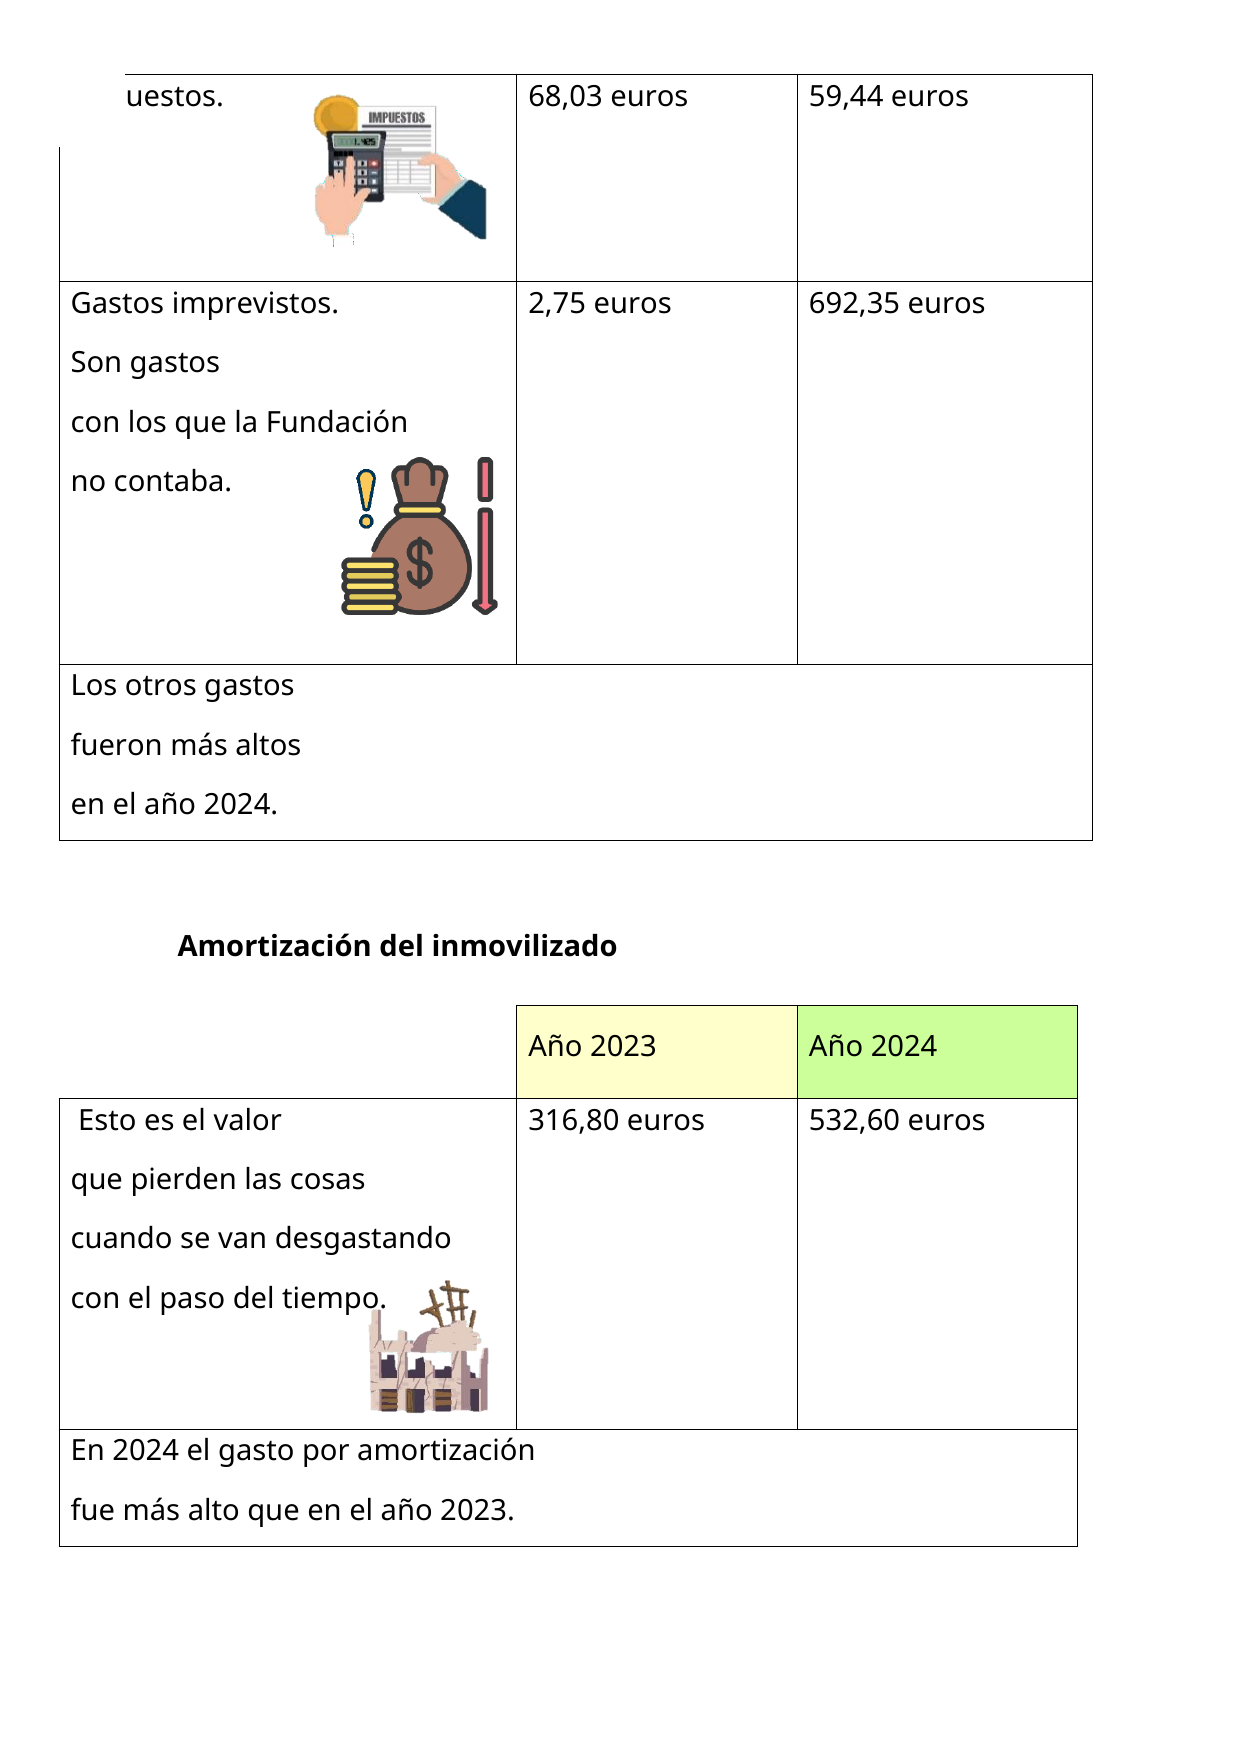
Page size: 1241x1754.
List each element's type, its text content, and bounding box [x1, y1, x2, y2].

table_header Año 2024 [798, 1006, 1077, 1098]
table_cell En 2024 el gasto por amortización fue más alto que en el año 2023. [60, 1430, 1077, 1546]
table_cell 316,80 euros [517, 1099, 797, 1429]
table_header [59, 1005, 516, 1098]
table_cell Gastos imprevistos. Son gastos con los que la Fundación no contaba. [60, 282, 516, 663]
table_cell Impuestos. [60, 75, 516, 281]
table_cell 532,60 euros [798, 1099, 1077, 1429]
table_cell Los otros gastos fueron más altos en el año 2024. [60, 665, 1092, 840]
table_header Año 2023 [517, 1006, 797, 1098]
table_cell Esto es el valor que pierden las cosas cuando se van desgastando con el paso del tiempo. [60, 1099, 516, 1429]
table_cell 68,03 euros [517, 75, 797, 281]
table_cell 2,75 euros [517, 282, 797, 663]
text Amortización del inmovilizado [177, 925, 1063, 965]
table_cell 692,35 euros [798, 282, 1092, 663]
table_cell 59,44 euros [798, 75, 1092, 281]
